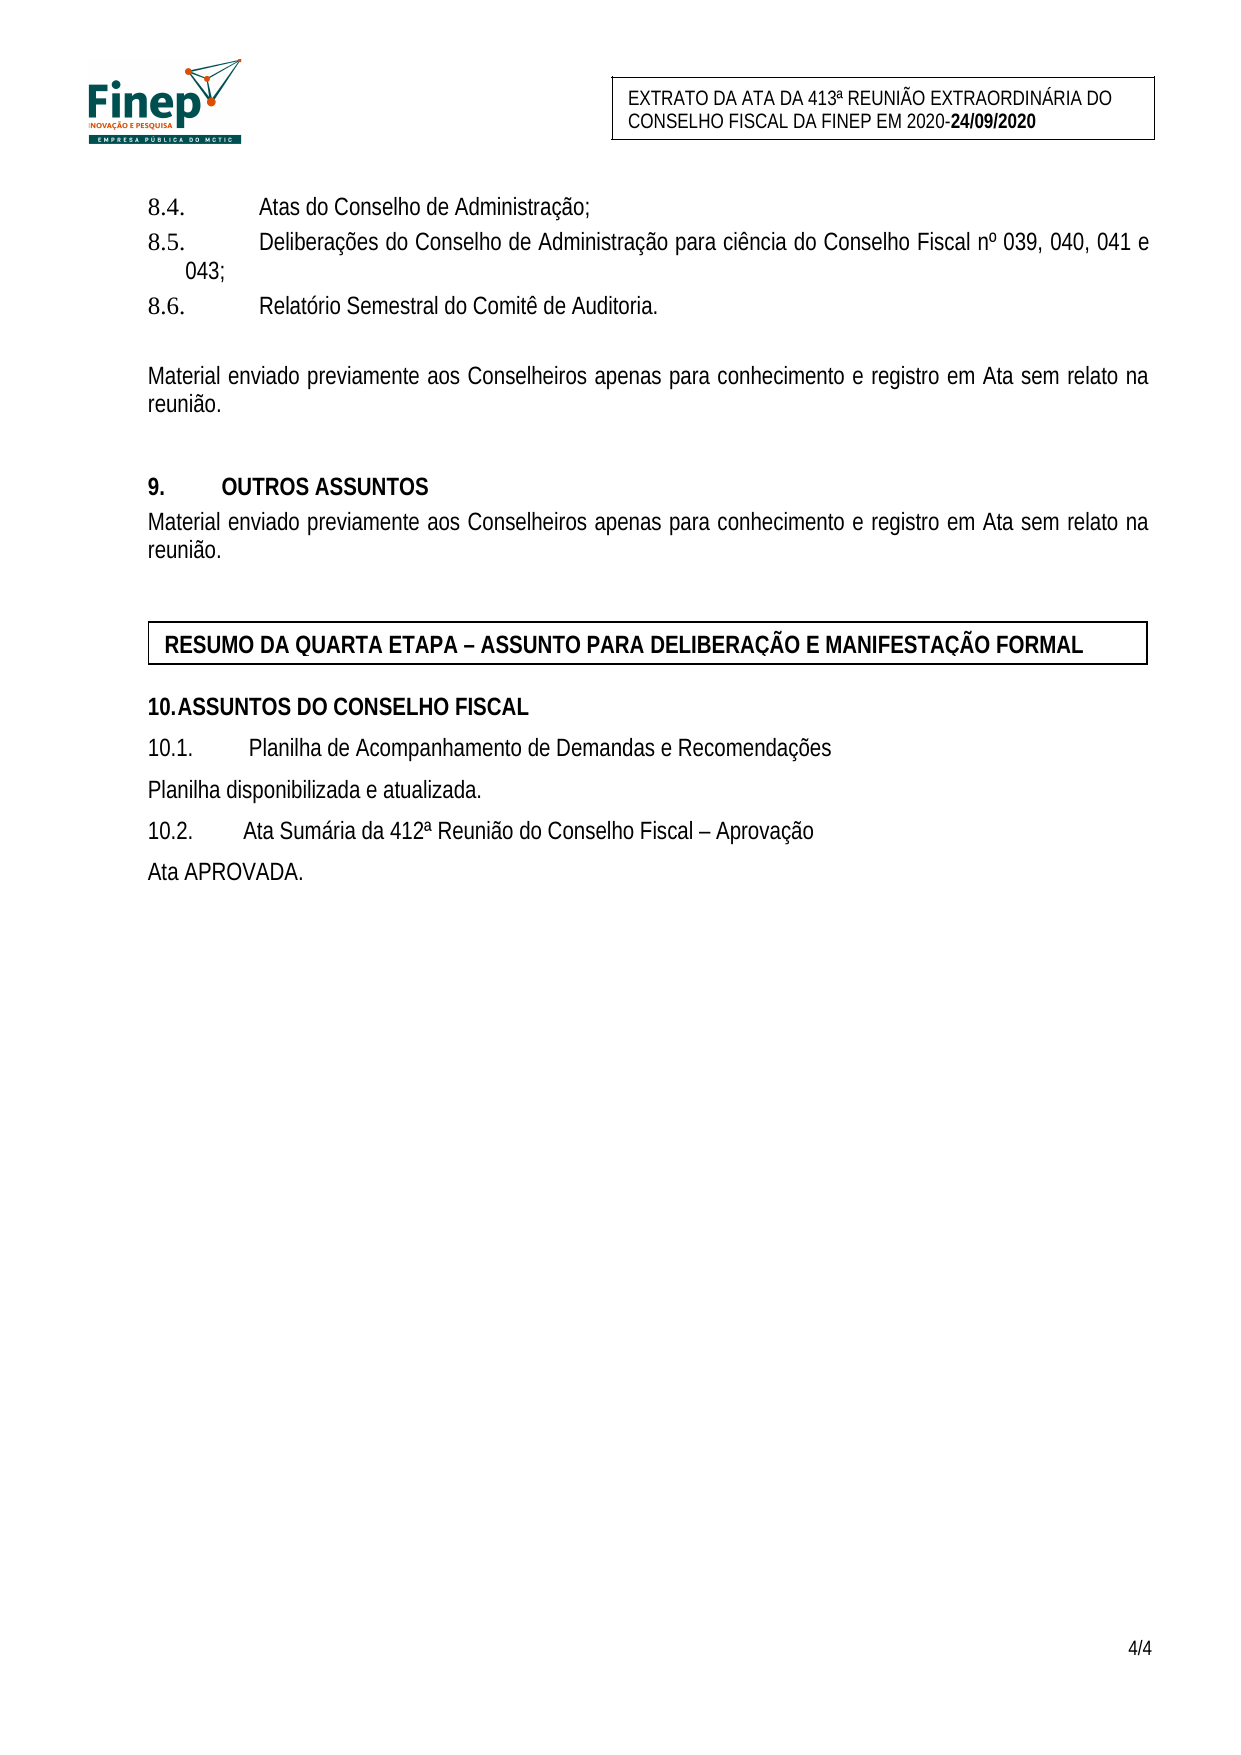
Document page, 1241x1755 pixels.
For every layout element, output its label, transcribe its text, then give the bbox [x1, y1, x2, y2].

list Planilha de Acompanhamento de Demandas e Recomendações [148, 733, 1152, 762]
text RESUMO DA QUARTA ETAPA – ASSUNTO PARA DELIBERAÇÃO E MANIFESTAÇÃO FORMAL [164, 630, 1131, 656]
text Ata APROVADA. [148, 857, 1152, 886]
list Ata Sumária da 412ª Reunião do Conselho Fiscal – Aprovação [148, 816, 1152, 844]
list Atas do Conselho de Administração; [148, 192, 1152, 221]
list Relatório Semestral do Comitê de Auditoria. [148, 291, 1152, 320]
list ASSUNTOS DO CONSELHO FISCAL [148, 692, 1152, 721]
list Deliberações do Conselho de Administração para ciência do Conselho Fiscal nº 039, 040, 041 e 043; [148, 227, 1152, 284]
text Planilha disponibilizada e atualizada. [148, 774, 1152, 803]
text Material enviado previamente aos Conselheiros apenas para conhecimento e registro em Ata sem relato na reunião. [148, 507, 1152, 564]
text Material enviado previamente aos Conselheiros apenas para conhecimento e registro em Ata sem relato na reunião. [148, 361, 1152, 418]
list OUTROS ASSUNTOS [148, 472, 1152, 500]
